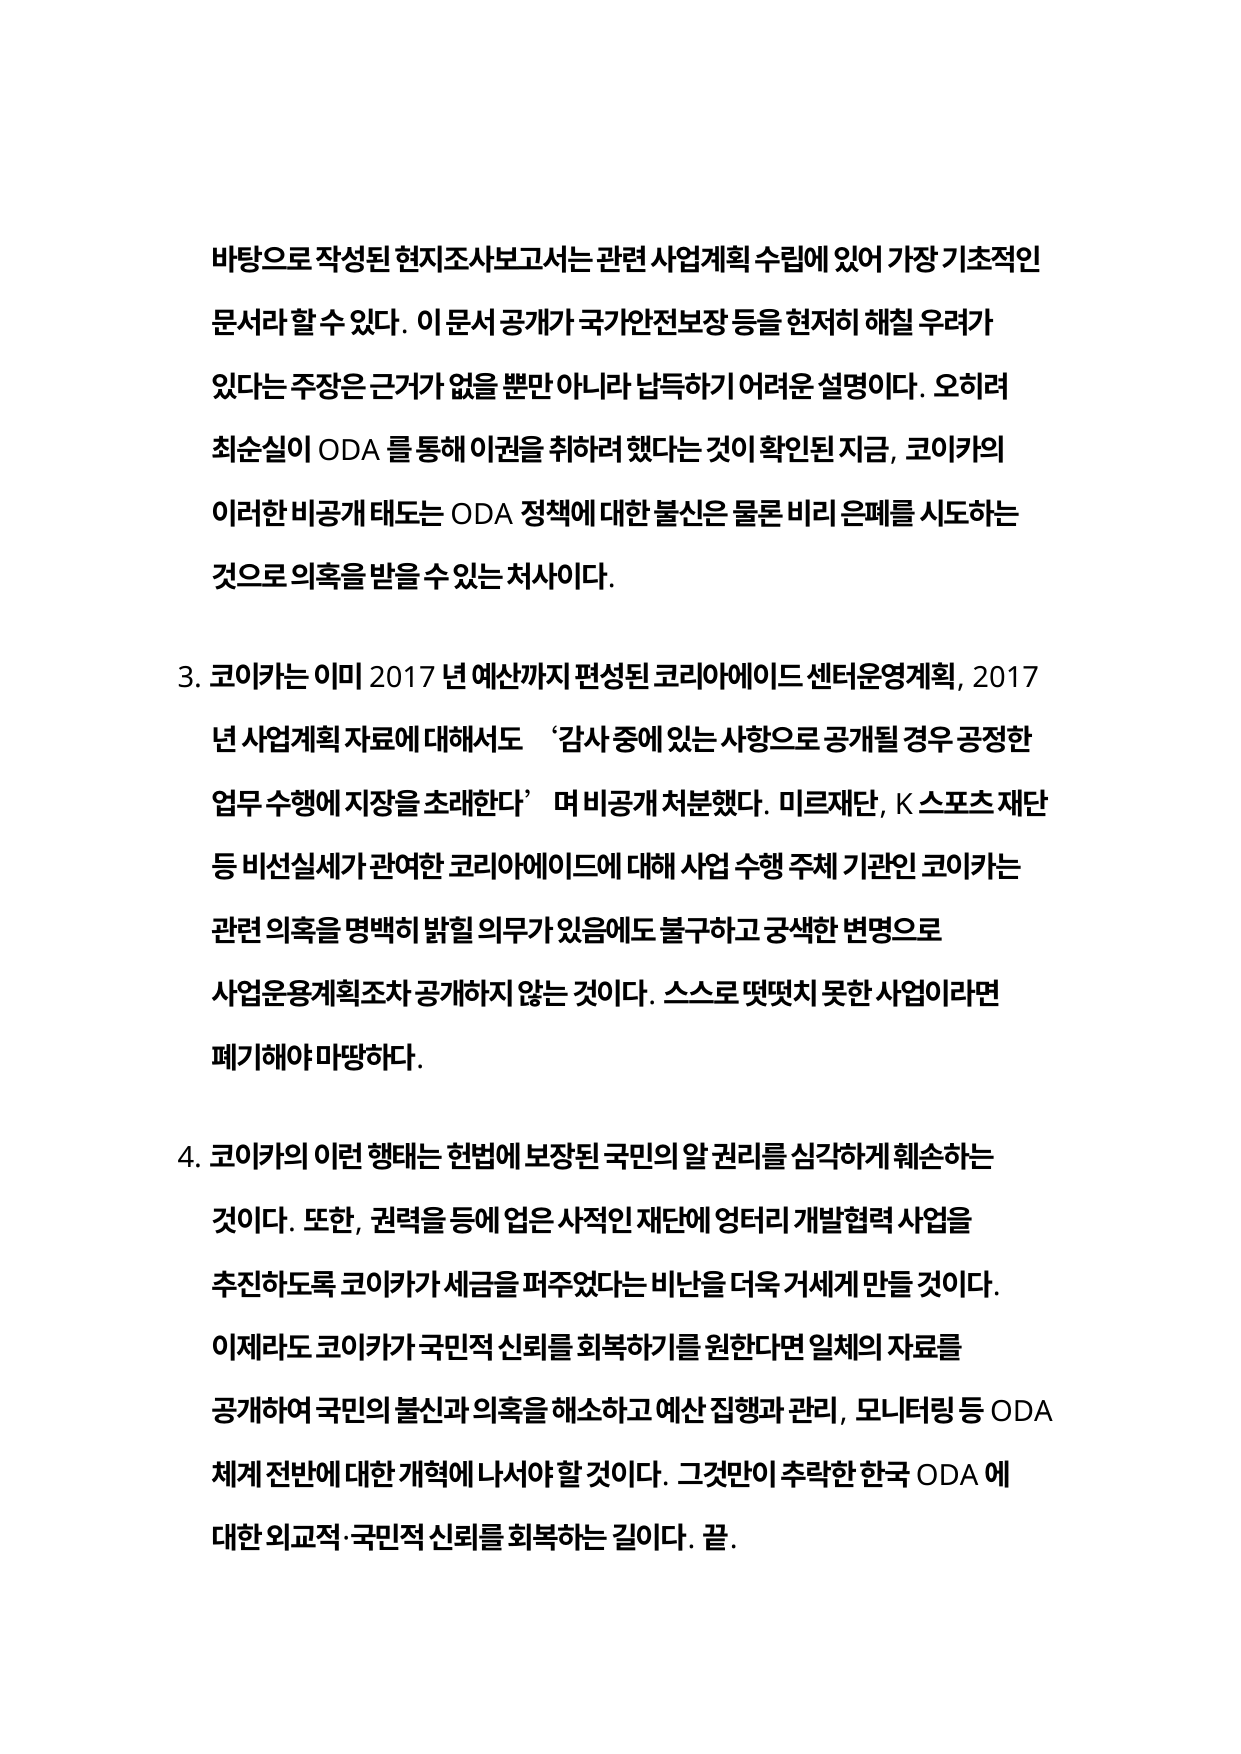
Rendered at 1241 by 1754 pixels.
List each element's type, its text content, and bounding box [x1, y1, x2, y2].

text 3. 코이카는 이미 2017년 예산까지 편성된 코리아에이드 센터운영계획, 2017년 사업계획 자료에 대해서도 ‘감사 중에 있는 사항으로 공개될 경우 공정한 업무 수행에 지장을 초래한다’며 비공개 처분했다. 미르재단, K스포츠 재단 등 비선실세가 관여한 코리아에이드에 대해 사업 수행 주체 기관인 코이카는 관련 의혹을 명백히 밝힐 의무가 있음에도 불구하고 궁색한 변명으로 사업운용계획조차 공개하지 않는 것이다. 스스로 떳떳치 못한 사업이라면 폐기해야 마땅하다. [177, 653, 1063, 1077]
text 4. 코이카의 이런 행태는 헌법에 보장된 국민의 알 권리를 심각하게 훼손하는 것이다. 또한, 권력을 등에 업은 사적인 재단에 엉터리 개발협력 사업을 추진하도록 코이카가 세금을 퍼주었다는 비난을 더욱 거세게 만들 것이다. 이제라도 코이카가 국민적 신뢰를 회복하기를 원한다면 일체의 자료를 공개하여 국민의 불신과 의혹을 해소하고 예산 집행과 관리, 모니터링 등 ODA 체계 전반에 대한 개혁에 나서야 할 것이다. 그것만이 추락한 한국 ODA에 대한 외교적·국민적 신뢰를 회복하는 길이다. 끝. [177, 1134, 1063, 1557]
text 바탕으로 작성된 현지조사보고서는 관련 사업계획 수립에 있어 가장 기초적인 문서라 할 수 있다. 이 문서 공개가 국가안전보장 등을 현저히 해칠 우려가 있다는 주장은 근거가 없을 뿐만 아니라 납득하기 어려운 설명이다. 오히려 최순실이 ODA를 통해 이권을 취하려 했다는 것이 확인된 지금, 코이카의 이러한 비공개 태도는 ODA 정책에 대한 불신은 물론 비리 은폐를 시도하는 것으로 의혹을 받을 수 있는 처사이다. [177, 236, 1063, 596]
